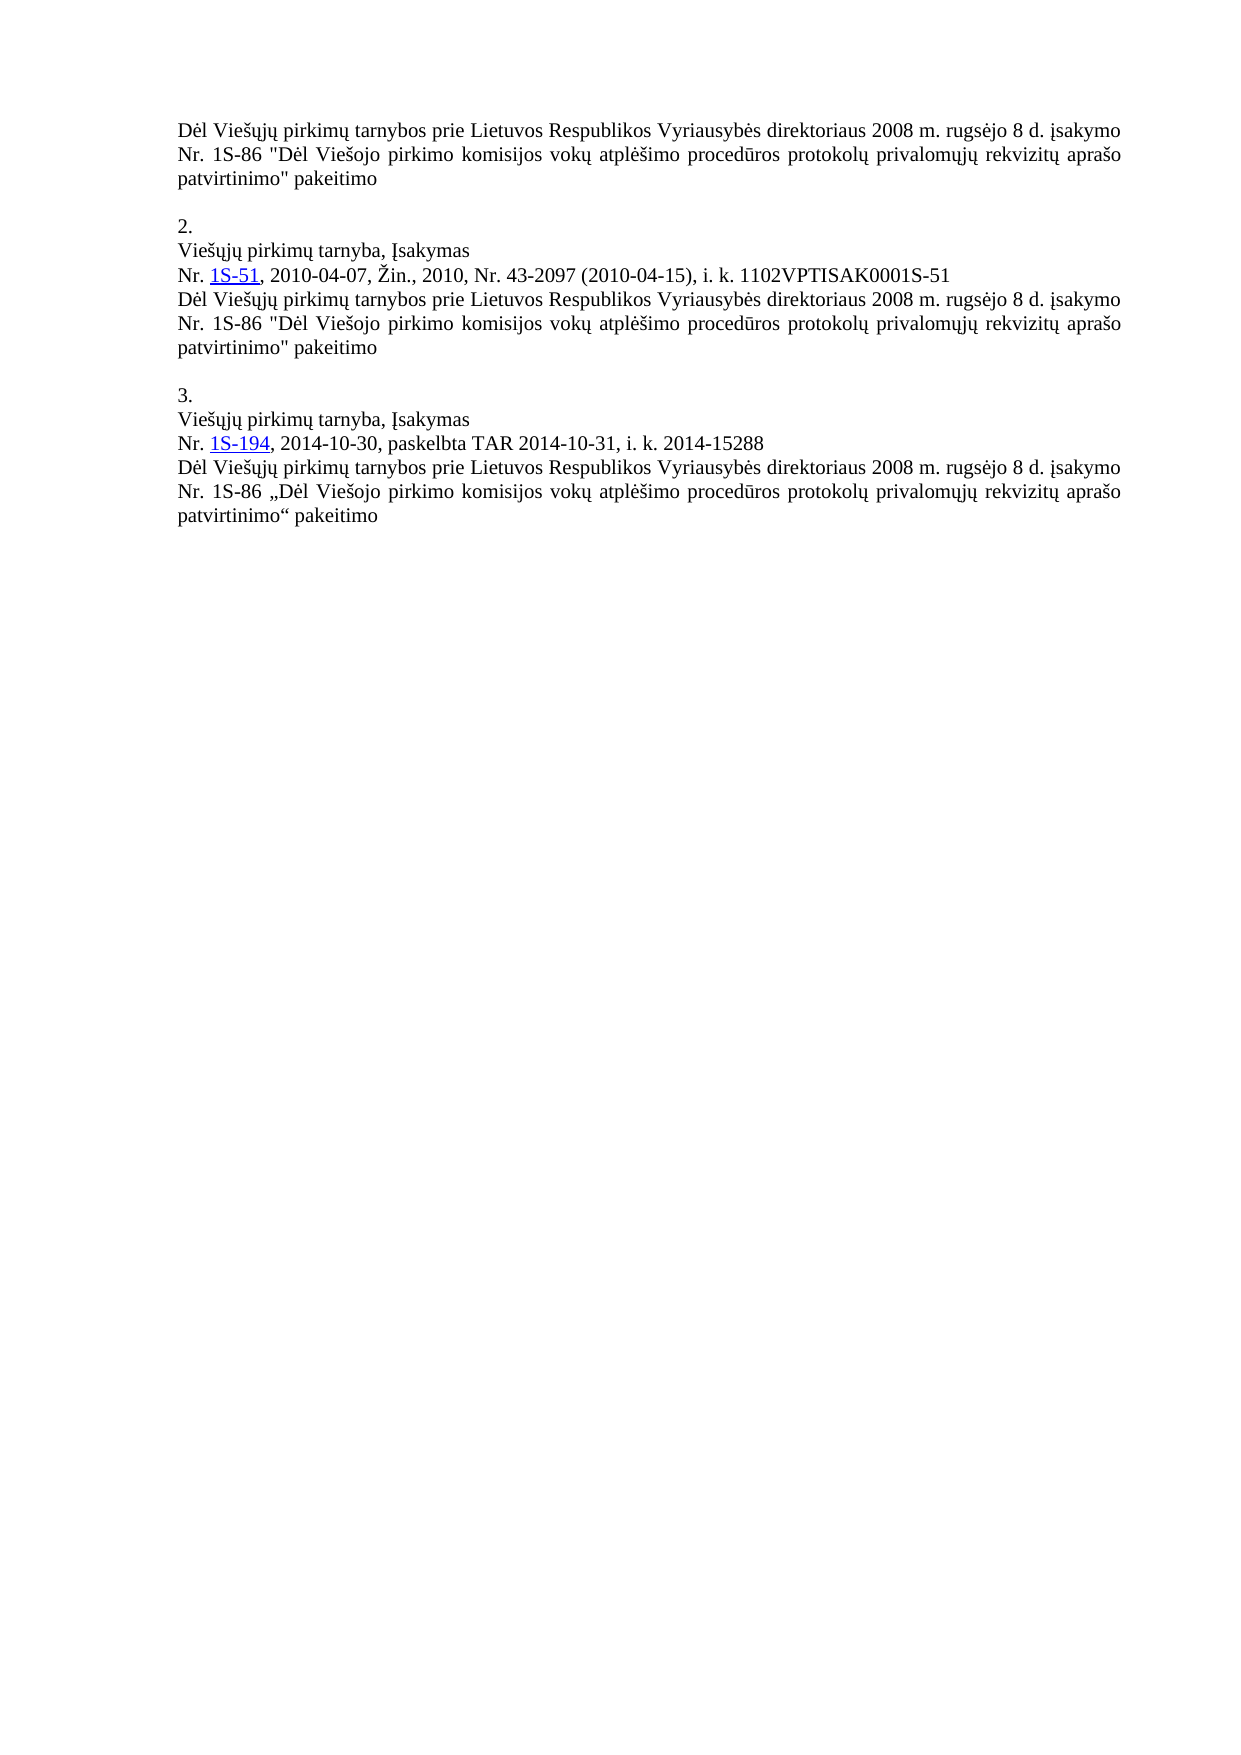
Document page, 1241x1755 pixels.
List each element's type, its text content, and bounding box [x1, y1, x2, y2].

text Viešųjų pirkimų tarnyba, Įsakymas [177, 238, 1122, 262]
text Viešųjų pirkimų tarnyba, Įsakymas [177, 407, 1122, 431]
text Dėl Viešųjų pirkimų tarnybos prie Lietuvos Respublikos Vyriausybės direktoriaus 2008 m. rugsėjo 8 d. įsakymo Nr. 1S-86 „Dėl Viešojo pirkimo komisijos vokų atplėšimo procedūros protokolų privalomųjų rekvizitų aprašo patvirtinimo“ pakeitimo [177, 455, 1122, 527]
text Dėl Viešųjų pirkimų tarnybos prie Lietuvos Respublikos Vyriausybės direktoriaus 2008 m. rugsėjo 8 d. įsakymo Nr. 1S-86 "Dėl Viešojo pirkimo komisijos vokų atplėšimo procedūros protokolų privalomųjų rekvizitų aprašo patvirtinimo" pakeitimo [177, 287, 1122, 359]
text Nr. 1S-51, 2010-04-07, Žin., 2010, Nr. 43-2097 (2010-04-15), i. k. 1102VPTISAK0001S-51 [177, 262, 1122, 287]
text 2. [177, 214, 1122, 238]
text Dėl Viešųjų pirkimų tarnybos prie Lietuvos Respublikos Vyriausybės direktoriaus 2008 m. rugsėjo 8 d. įsakymo Nr. 1S-86 "Dėl Viešojo pirkimo komisijos vokų atplėšimo procedūros protokolų privalomųjų rekvizitų aprašo patvirtinimo" pakeitimo [177, 118, 1122, 190]
text 3. [177, 383, 1122, 407]
text Nr. 1S-194, 2014-10-30, paskelbta TAR 2014-10-31, i. k. 2014-15288 [177, 431, 1122, 455]
